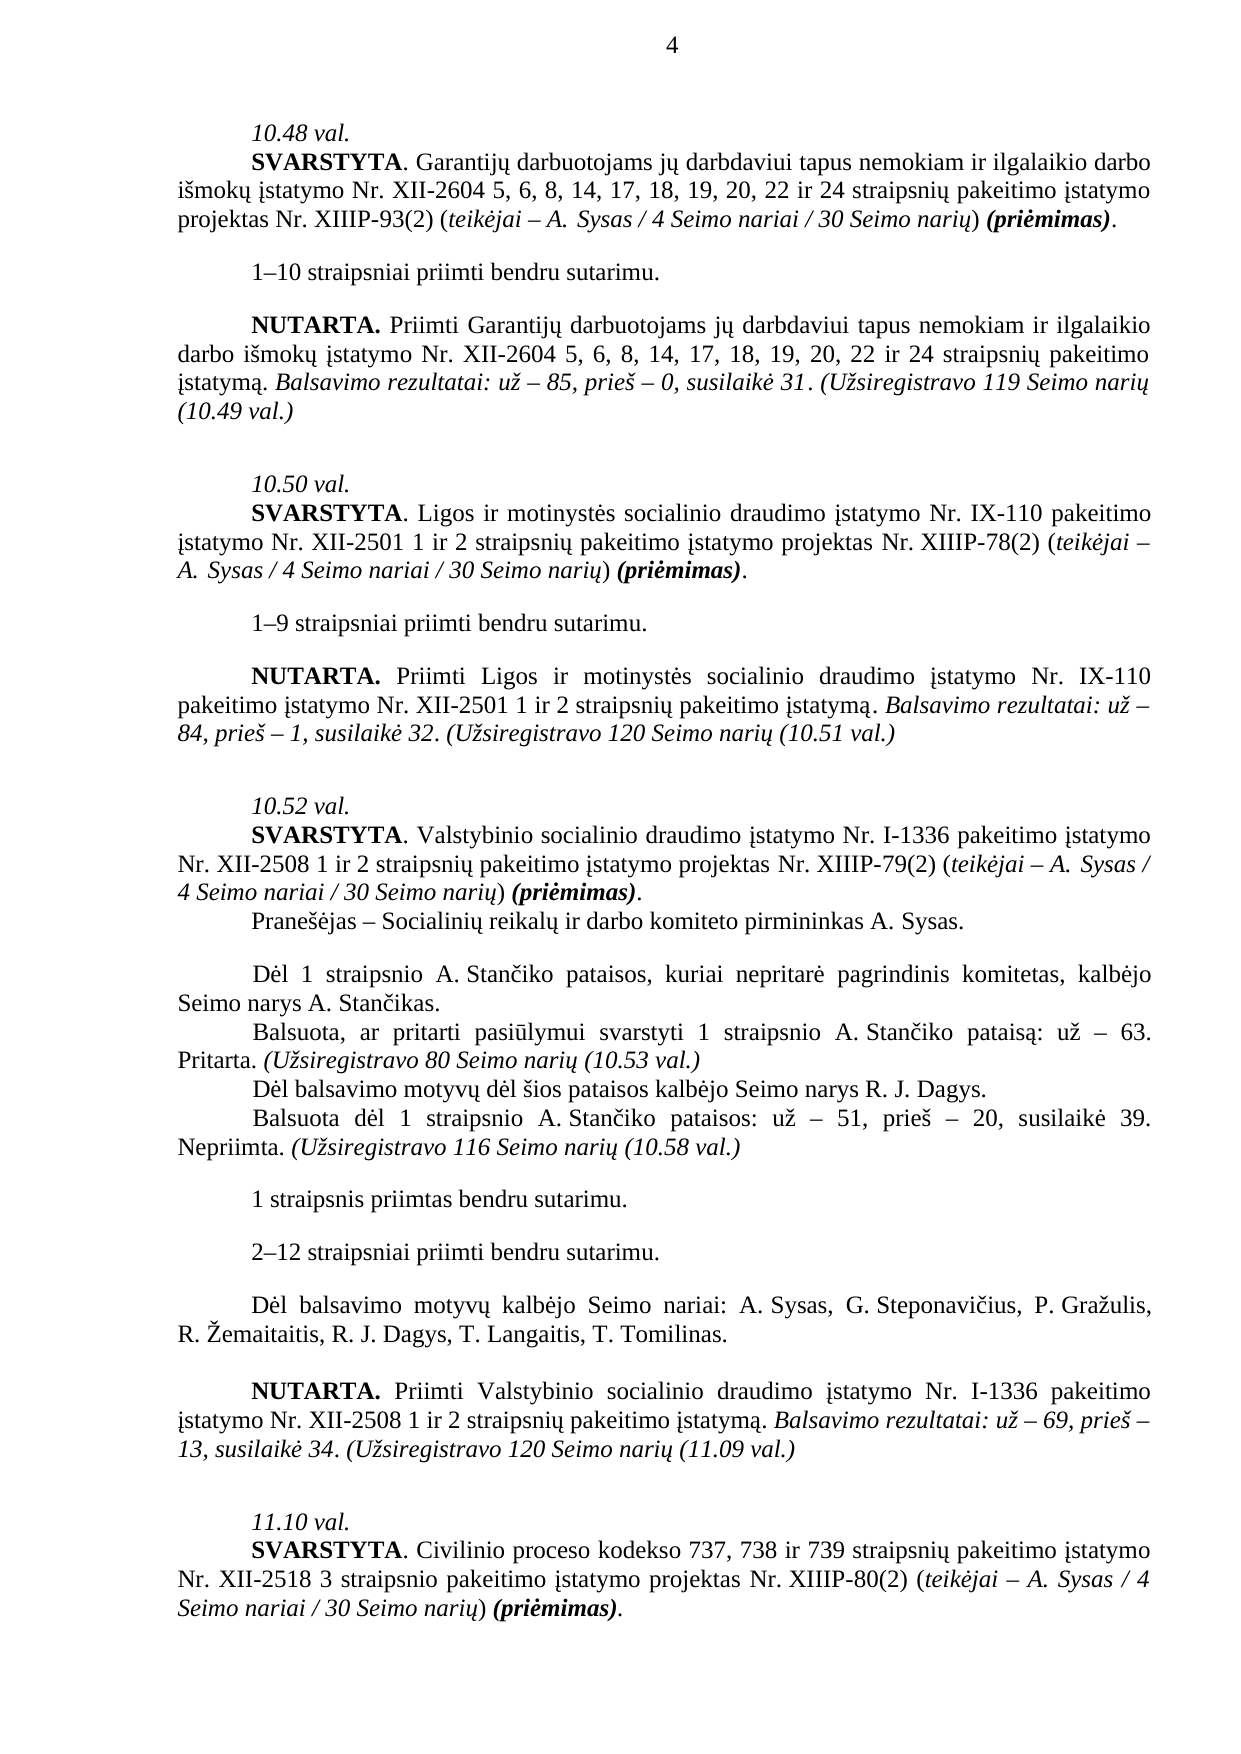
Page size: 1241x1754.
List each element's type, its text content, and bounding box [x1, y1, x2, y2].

text SVARSTYTA. Garantijų darbuotojams jų darbdaviui tapus nemokiam ir ilgalaikio darbo išmokų įstatymo Nr. XII-2604 5, 6, 8, 14, 17, 18, 19, 20, 22 ir 24 straipsnių pakeitimo įstatymo projektas Nr. XIIIP-93(2) (teikėjai – A. Sysas / 4 Seimo nariai / 30 Seimo narių) (priėmimas). [177, 147, 1152, 233]
text Balsuota, ar pritarti pasiūlymui svarstyti 1 straipsnio A. Stančiko pataisą: už – 63. Pritarta. (Užsiregistravo 80 Seimo narių (10.53 val.) [177, 1017, 1152, 1074]
text 11.10 val. [177, 1507, 1152, 1535]
text Dėl 1 straipsnio A. Stančiko pataisos, kuriai nepritarė pagrindinis komitetas, kalbėjo Seimo narys A. Stančikas. [177, 959, 1152, 1017]
text 10.48 val. [177, 118, 1152, 147]
text Dėl balsavimo motyvų dėl šios pataisos kalbėjo Seimo narys R. J. Dagys. [177, 1074, 1152, 1103]
text 1–10 straipsniai priimti bendru sutarimu. [177, 257, 1152, 286]
text Dėl balsavimo motyvų kalbėjo Seimo nariai: A. Sysas, G. Steponavičius, P. Gražulis, R. Žemaitaitis, R. J. Dagys, T. Langaitis, T. Tomilinas. [177, 1290, 1152, 1347]
text 1 straipsnis priimtas bendru sutarimu. [177, 1184, 1152, 1213]
text 2–12 straipsniai priimti bendru sutarimu. [177, 1237, 1152, 1266]
text SVARSTYTA. Valstybinio socialinio draudimo įstatymo Nr. I-1336 pakeitimo įstatymo Nr. XII-2508 1 ir 2 straipsnių pakeitimo įstatymo projektas Nr. XIIIP-79(2) (teikėjai – A. Sysas / 4 Seimo nariai / 30 Seimo narių) (priėmimas). [177, 820, 1152, 906]
text 10.50 val. [177, 469, 1152, 498]
text SVARSTYTA. Civilinio proceso kodekso 737, 738 ir 739 straipsnių pakeitimo įstatymo Nr. XII-2518 3 straipsnio pakeitimo įstatymo projektas Nr. XIIIP-80(2) (teikėjai – A. Sysas / 4 Seimo nariai / 30 Seimo narių) (priėmimas). [177, 1535, 1152, 1622]
text Pranešėjas – Socialinių reikalų ir darbo komiteto pirmininkas A. Sysas. [177, 906, 1152, 935]
text 1–9 straipsniai priimti bendru sutarimu. [177, 608, 1152, 637]
text Balsuota dėl 1 straipsnio A. Stančiko pataisos: už – 51, prieš – 20, susilaikė 39. Nepriimta. (Užsiregistravo 116 Seimo narių (10.58 val.) [177, 1103, 1152, 1160]
text 10.52 val. [177, 791, 1152, 820]
text NUTARTA. Priimti Valstybinio socialinio draudimo įstatymo Nr. I-1336 pakeitimo įstatymo Nr. XII-2508 1 ir 2 straipsnių pakeitimo įstatymą. Balsavimo rezultatai: už – 69, prieš – 13, susilaikė 34. (Užsiregistravo 120 Seimo narių (11.09 val.) [177, 1376, 1152, 1462]
text SVARSTYTA. Ligos ir motinystės socialinio draudimo įstatymo Nr. IX-110 pakeitimo įstatymo Nr. XII-2501 1 ir 2 straipsnių pakeitimo įstatymo projektas Nr. XIIIP-78(2) (teikėjai – A. Sysas / 4 Seimo nariai / 30 Seimo narių) (priėmimas). [177, 498, 1152, 584]
text NUTARTA. Priimti Garantijų darbuotojams jų darbdaviui tapus nemokiam ir ilgalaikio darbo išmokų įstatymo Nr. XII-2604 5, 6, 8, 14, 17, 18, 19, 20, 22 ir 24 straipsnių pakeitimo įstatymą. Balsavimo rezultatai: už – 85, prieš – 0, susilaikė 31. (Užsiregistravo 119 Seimo narių (10.49 val.) [177, 310, 1152, 425]
text NUTARTA. Priimti Ligos ir motinystės socialinio draudimo įstatymo Nr. IX-110 pakeitimo įstatymo Nr. XII-2501 1 ir 2 straipsnių pakeitimo įstatymą. Balsavimo rezultatai: už – 84, prieš – 1, susilaikė 32. (Užsiregistravo 120 Seimo narių (10.51 val.) [177, 661, 1152, 747]
